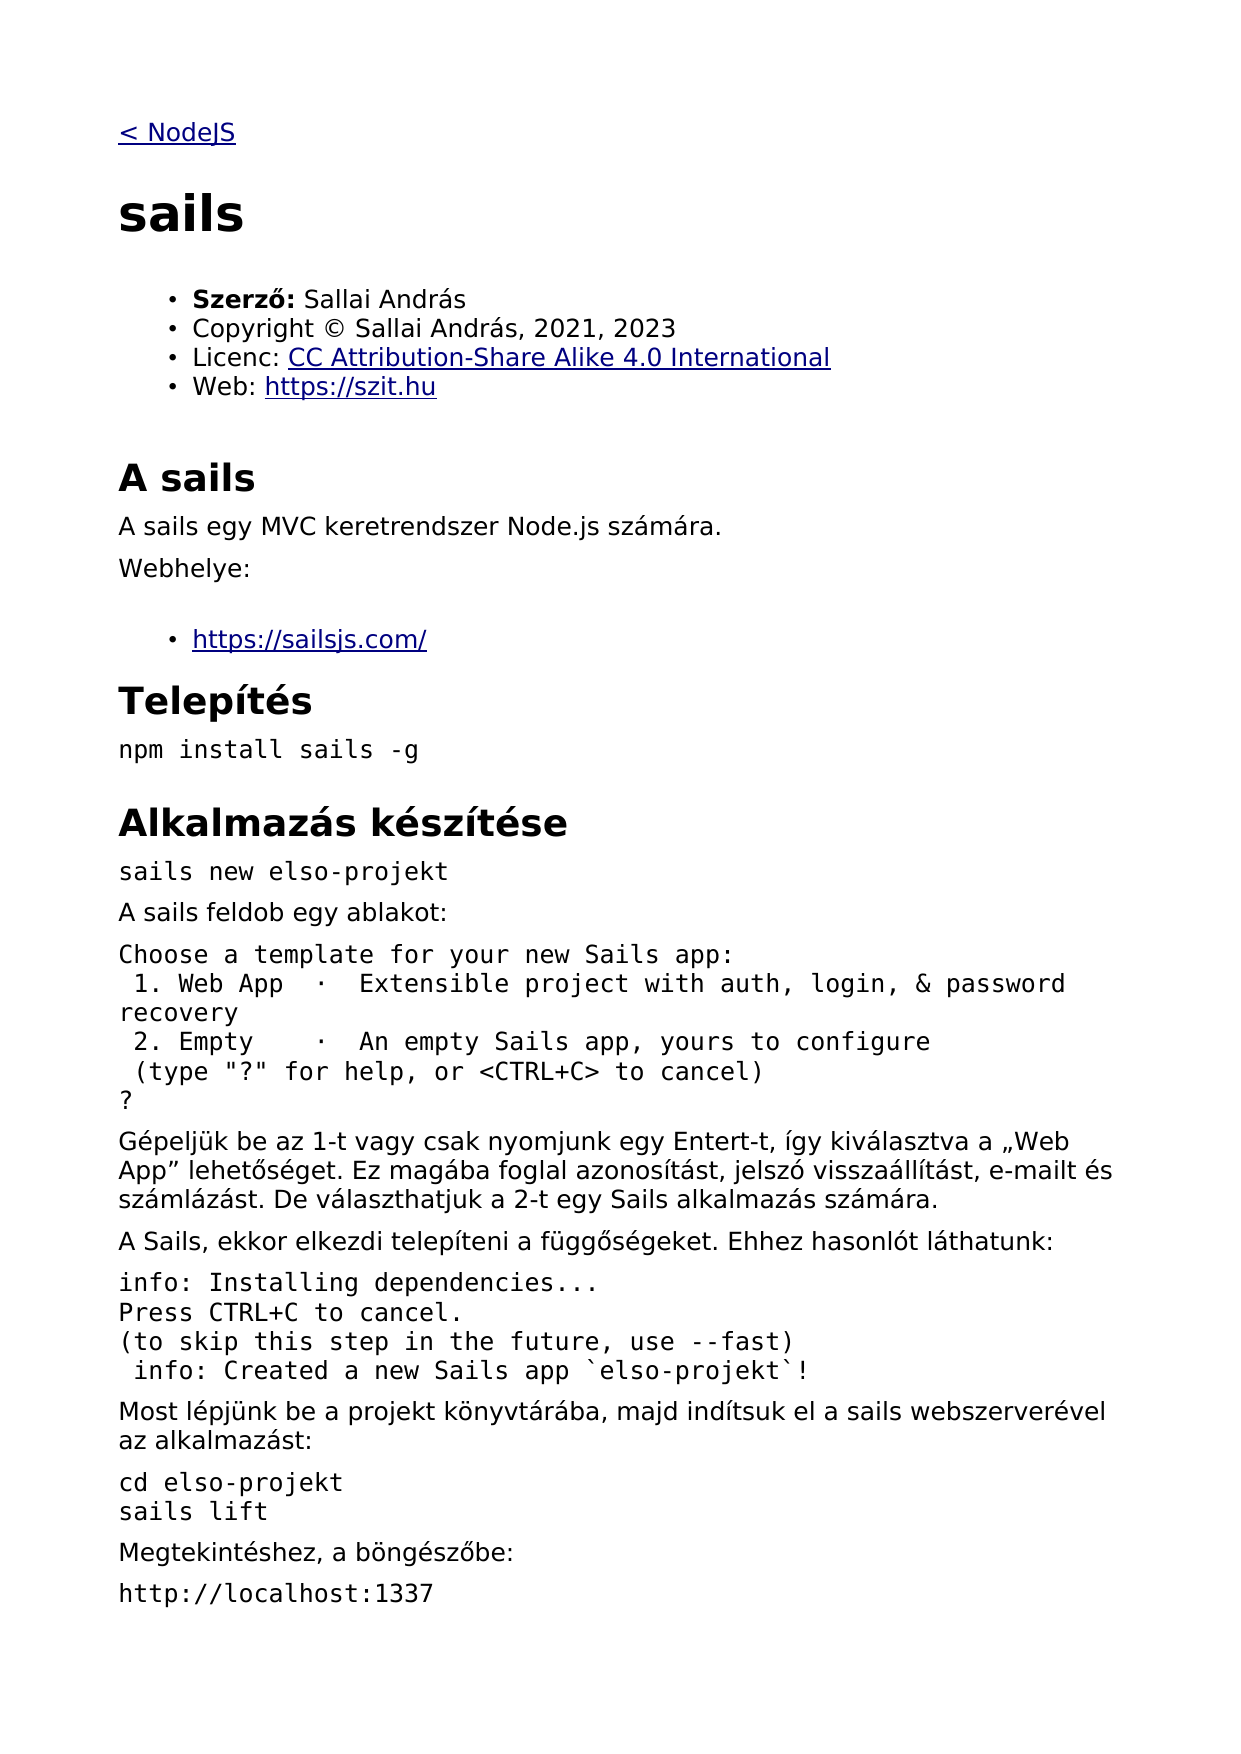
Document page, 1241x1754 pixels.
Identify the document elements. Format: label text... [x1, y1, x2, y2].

list https://sailsjs.com/ [177, 625, 1122, 654]
text Webhelye: [118, 554, 1122, 583]
text Gépeljük be az 1-t vagy csak nyomjunk egy Entert-t, így kiválasztva a „Web App” lehetőséget. Ez magába foglal azonosítást, jelszó visszaállítást, e-mailt és számlázást. De választhatjuk a 2-t egy Sails alkalmazás számára. [118, 1127, 1122, 1214]
text sails new elso-projekt [118, 857, 1122, 887]
text A Sails, ekkor elkezdi telepíteni a függőségeket. Ehhez hasonlót láthatunk: [118, 1227, 1122, 1256]
text npm install sails -g [118, 735, 1122, 764]
subtitle Telepítés [118, 679, 1122, 723]
list Szerző: Sallai András [177, 285, 1122, 314]
text A sails egy MVC keretrendszer Node.js számára. [118, 512, 1122, 541]
text Megtekintéshez, a böngészőbe: [118, 1538, 1122, 1567]
subtitle A sails [118, 456, 1122, 500]
text A sails feldob egy ablakot: [118, 898, 1122, 928]
text < NodeJS [118, 118, 1122, 147]
text http://localhost:1337 [118, 1579, 1122, 1609]
text Choose a template for your new Sails app: 1. Web App · Extensible project with auth, login, & password recovery 2. Empty · An empty Sails app, yours to configure (type "?" for help, or <CTRL+C> to cancel) ? [118, 940, 1122, 1115]
subtitle sails [118, 185, 1122, 243]
text cd elso-projekt sails lift [118, 1468, 1122, 1526]
list Licenc: CC Attribution-Share Alike 4.0 International [177, 343, 1122, 372]
list Web: https://szit.hu [177, 372, 1122, 402]
subtitle Alkalmazás készítése [118, 801, 1122, 845]
list Copyright © Sallai András, 2021, 2023 [177, 314, 1122, 343]
text info: Installing dependencies... Press CTRL+C to cancel. (to skip this step in the future, use --fast) info: Created a new Sails app `elso-projekt`! [118, 1268, 1122, 1385]
text Most lépjünk be a projekt könyvtárába, majd indítsuk el a sails webszerverével az alkalmazást: [118, 1397, 1122, 1455]
